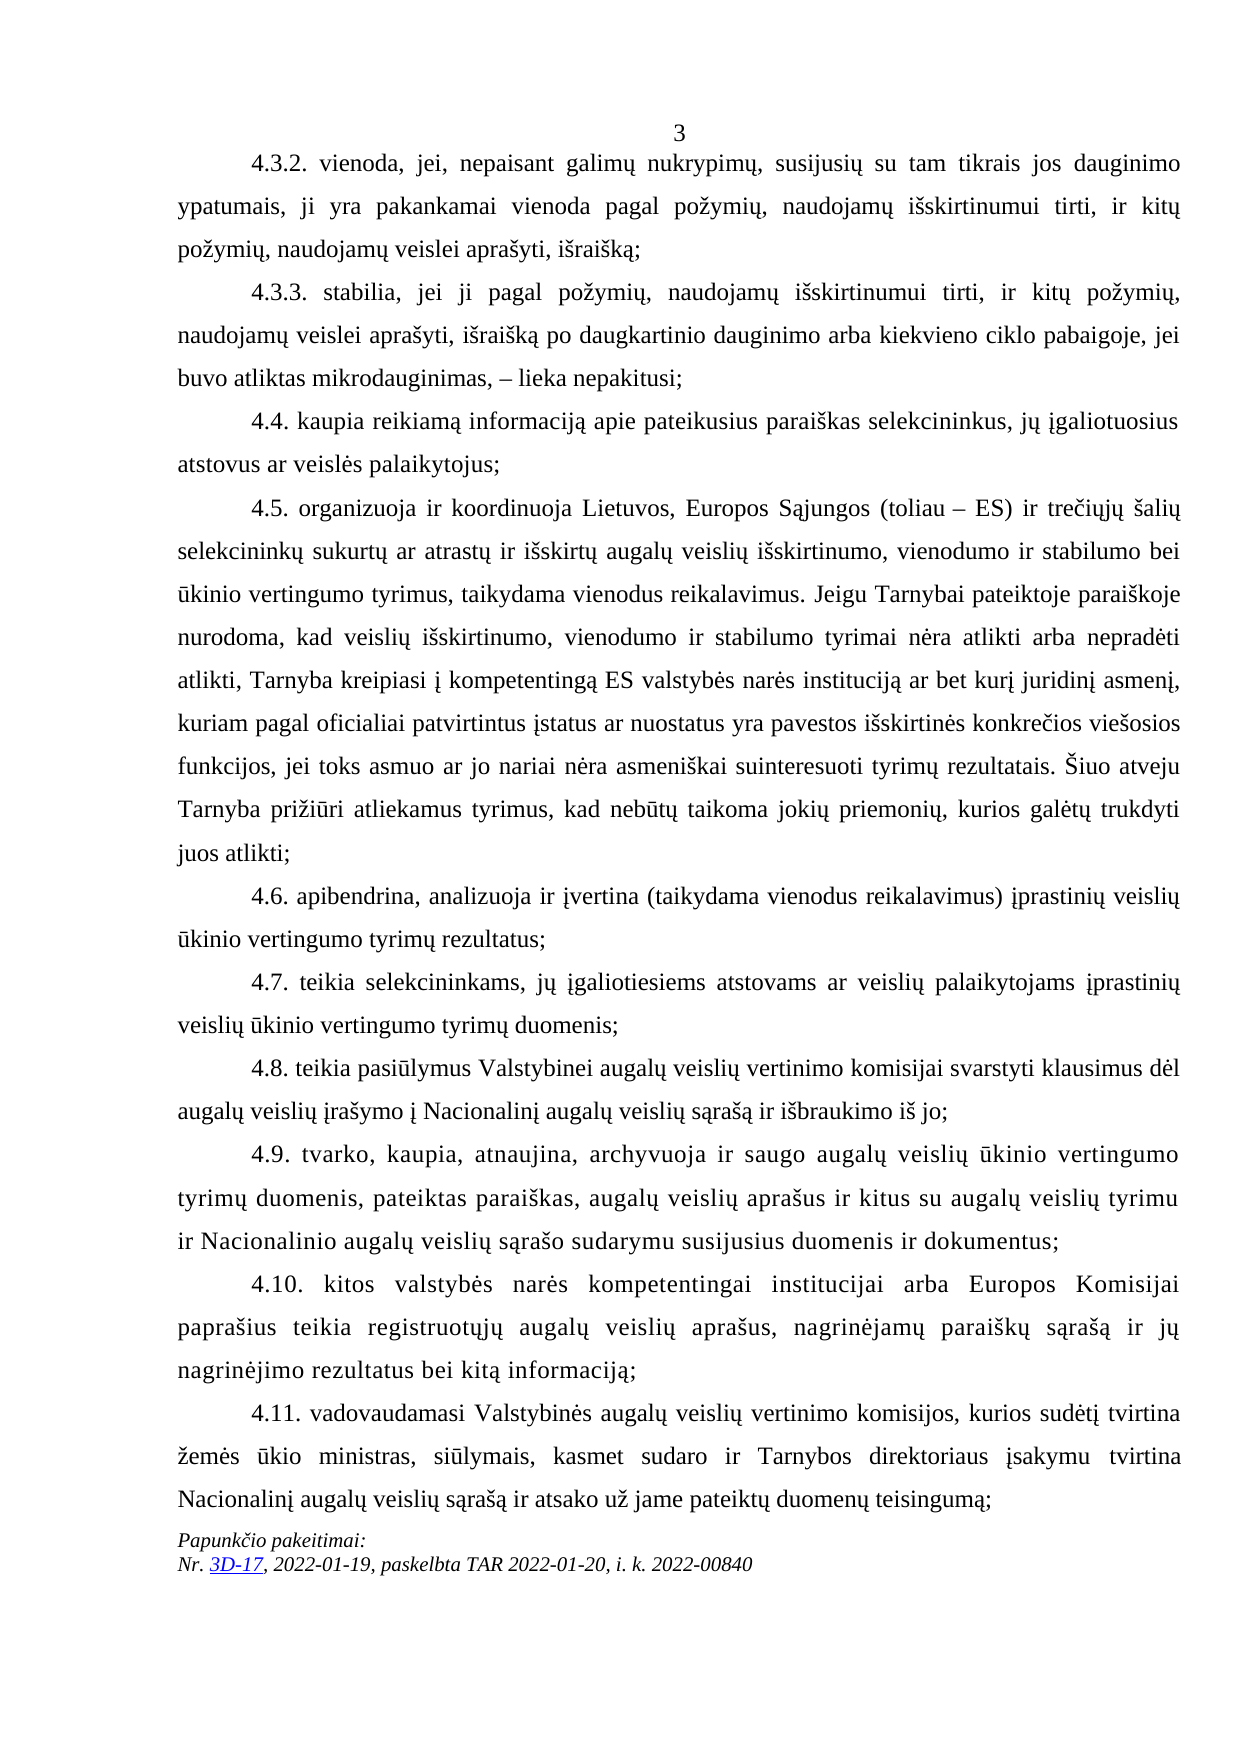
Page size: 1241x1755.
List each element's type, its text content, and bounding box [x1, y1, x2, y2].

text 4.11. vadovaudamasi Valstybinės augalų veislių vertinimo komisijos, kurios sudėtį tvirtina žemės ūkio ministras, siūlymais, kasmet sudaro ir Tarnybos direktoriaus įsakymu tvirtina Nacionalinį augalų veislių sąrašą ir atsako už jame pateiktų duomenų teisingumą; [177, 1398, 1181, 1513]
text 4.5. organizuoja ir koordinuoja Lietuvos, Europos Sąjungos (toliau – ES) ir trečiųjų šalių selekcininkų sukurtų ar atrastų ir išskirtų augalų veislių išskirtinumo, vienodumo ir stabilumo bei ūkinio vertingumo tyrimus, taikydama vienodus reikalavimus. Jeigu Tarnybai pateiktoje paraiškoje nurodoma, kad veislių išskirtinumo, vienodumo ir stabilumo tyrimai nėra atlikti arba nepradėti atlikti, Tarnyba kreipiasi į kompetentingą ES valstybės narės instituciją ar bet kurį juridinį asmenį, kuriam pagal oficialiai patvirtintus įstatus ar nuostatus yra pavestos išskirtinės konkrečios viešosios funkcijos, jei toks asmuo ar jo nariai nėra asmeniškai suinteresuoti tyrimų rezultatais. Šiuo atveju Tarnyba prižiūri atliekamus tyrimus, kad nebūtų taikoma jokių priemonių, kurios galėtų trukdyti juos atlikti; [177, 493, 1181, 866]
text 4.3.2. vienoda, jei, nepaisant galimų nukrypimų, susijusių su tam tikrais jos dauginimo ypatumais, ji yra pakankamai vienoda pagal požymių, naudojamų išskirtinumui tirti, ir kitų požymių, naudojamų veislei aprašyti, išraišką; [177, 148, 1181, 263]
text Papunkčio pakeitimai: [177, 1528, 1181, 1552]
text 4.8. teikia pasiūlymus Valstybinei augalų veislių vertinimo komisijai svarstyti klausimus dėl augalų veislių įrašymo į Nacionalinį augalų veislių sąrašą ir išbraukimo iš jo; [177, 1053, 1181, 1125]
text 4.10. kitos valstybės narės kompetentingai institucijai arba Europos Komisijai paprašius teikia registruotųjų augalų veislių aprašus, nagrinėjamų paraiškų sąrašą ir jų nagrinėjimo rezultatus bei kitą informaciją; [177, 1269, 1181, 1384]
text 4.6. apibendrina, analizuoja ir įvertina (taikydama vienodus reikalavimus) įprastinių veislių ūkinio vertingumo tyrimų rezultatus; [177, 881, 1181, 953]
text 4.7. teikia selekcininkams, jų įgaliotiesiems atstovams ar veislių palaikytojams įprastinių veislių ūkinio vertingumo tyrimų duomenis; [177, 967, 1181, 1039]
text 4.3.3. stabilia, jei ji pagal požymių, naudojamų išskirtinumui tirti, ir kitų požymių, naudojamų veislei aprašyti, išraišką po daugkartinio dauginimo arba kiekvieno ciklo pabaigoje, jei buvo atliktas mikrodauginimas, – lieka nepakitusi; [177, 277, 1181, 392]
text Nr. 3D-17, 2022-01-19, paskelbta TAR 2022-01-20, i. k. 2022-00840 [177, 1552, 1181, 1576]
text 4.4. kaupia reikiamą informaciją apie pateikusius paraiškas selekcininkus, jų įgaliotuosius atstovus ar veislės palaikytojus; [177, 406, 1181, 478]
text 4.9. tvarko, kaupia, atnaujina, archyvuoja ir saugo augalų veislių ūkinio vertingumo tyrimų duomenis, pateiktas paraiškas, augalų veislių aprašus ir kitus su augalų veislių tyrimu ir Nacionalinio augalų veislių sąrašo sudarymu susijusius duomenis ir dokumentus; [177, 1139, 1181, 1254]
